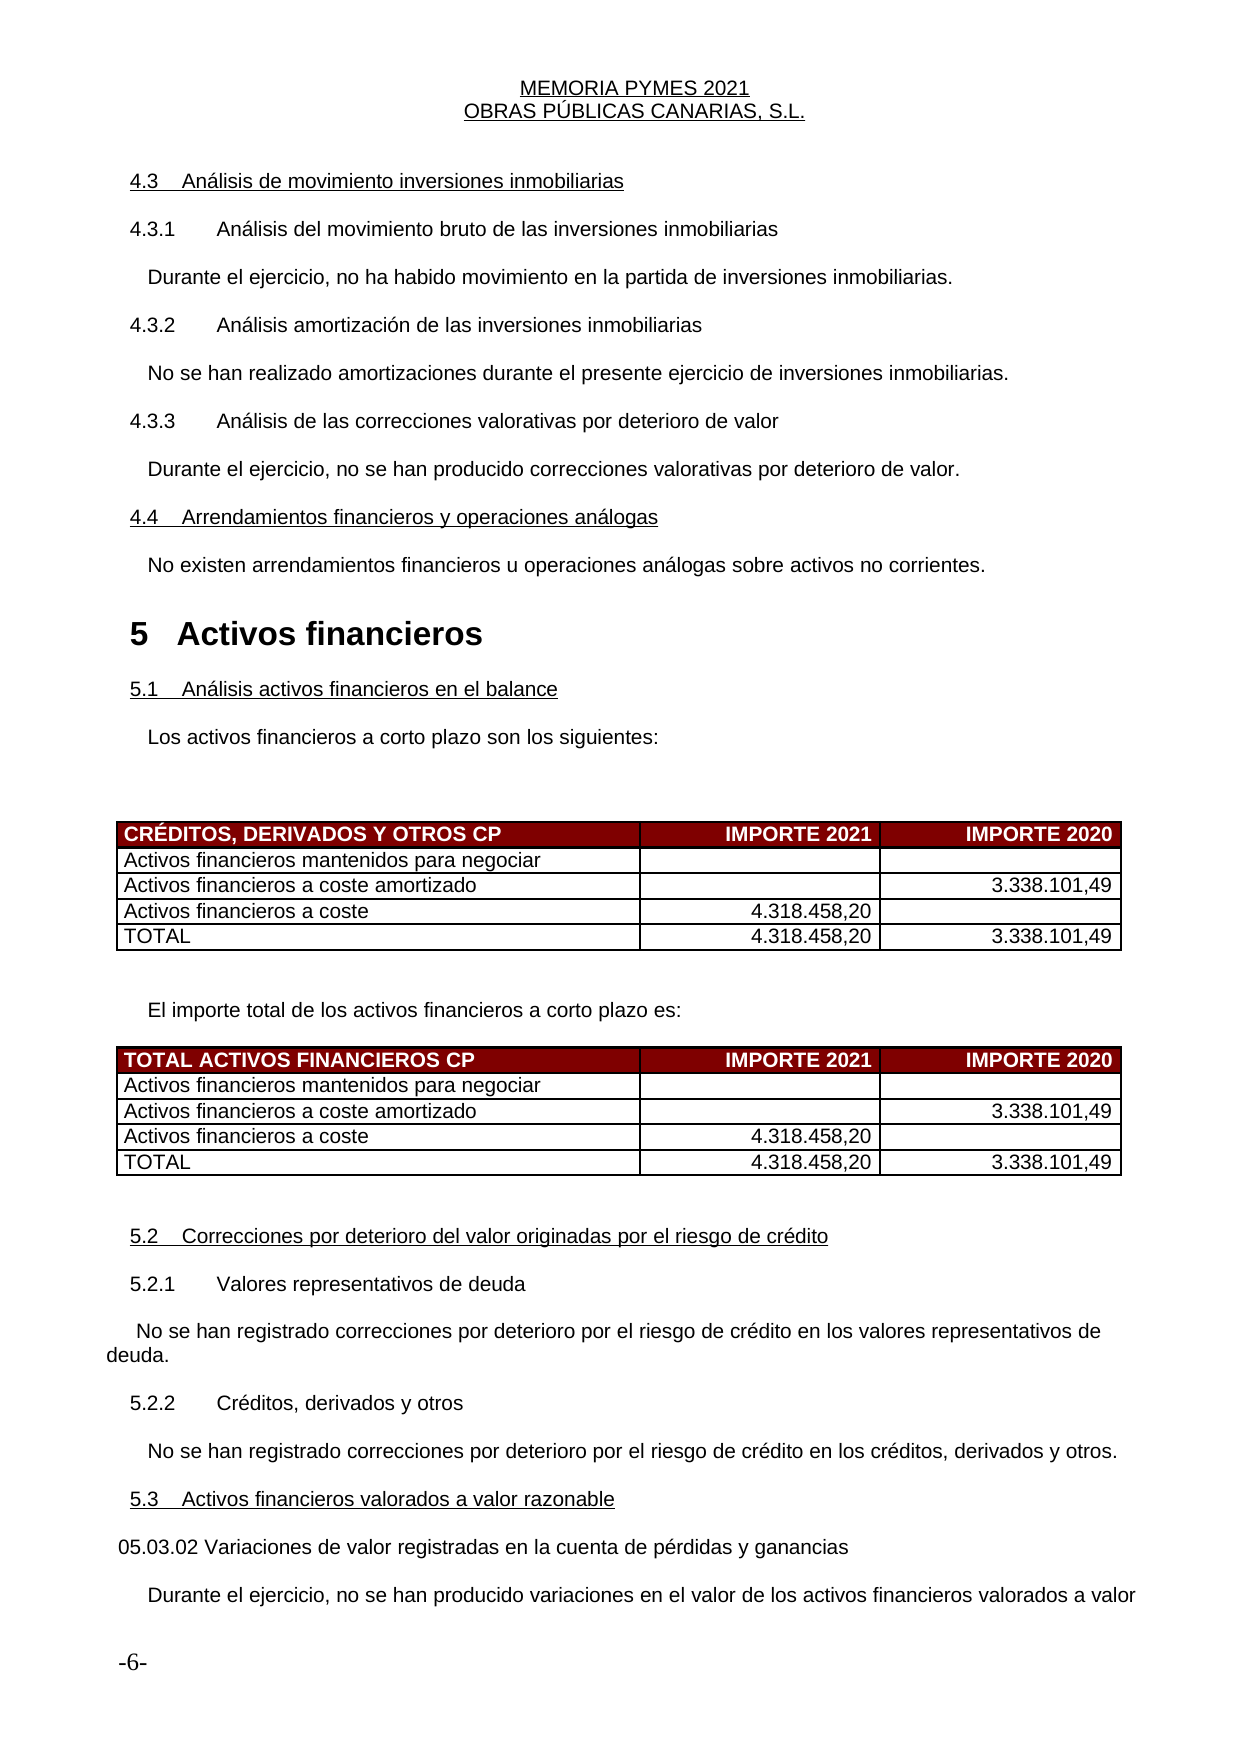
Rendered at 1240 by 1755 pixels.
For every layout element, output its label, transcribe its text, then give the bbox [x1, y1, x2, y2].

list Análisis amortización de las inversiones inmobiliarias [129, 313, 1154, 337]
list Activos financieros valorados a valor razonable [129, 1487, 1154, 1511]
table_cell Activos financieros mantenidos para negociar [118, 1074, 639, 1097]
list Arrendamientos financieros y operaciones análogas [129, 504, 1154, 528]
table_header TOTAL ACTIVOS FINANCIEROS CP [118, 1049, 639, 1072]
table_cell [881, 900, 1120, 923]
text Durante el ejercicio, no se han producido variaciones en el valor de los activos financieros valorados a valor [147, 1583, 1154, 1607]
text Los activos financieros a corto plazo son los siguientes: [147, 725, 1154, 749]
table_cell Activos financieros a coste [118, 900, 639, 923]
table_cell 4.318.458,20 [641, 900, 879, 923]
table_cell [881, 1074, 1120, 1097]
text Durante el ejercicio, no ha habido movimiento en la partida de inversiones inmobiliarias. [147, 265, 1154, 289]
table_cell 3.338.101,49 [881, 1100, 1120, 1123]
text No se han realizado amortizaciones durante el presente ejercicio de inversiones inmobiliarias. [147, 361, 1154, 385]
text 05.03.02 Variaciones de valor registradas en la cuenta de pérdidas y ganancias [118, 1535, 1154, 1559]
table_cell [641, 1074, 879, 1097]
table_cell Activos financieros a coste [118, 1125, 639, 1148]
table_header IMPORTE 2021 [641, 1049, 879, 1072]
list Créditos, derivados y otros [129, 1391, 1154, 1415]
table_header IMPORTE 2020 [881, 1049, 1120, 1072]
table_cell Activos financieros mantenidos para negociar [118, 849, 639, 872]
list Análisis de las correcciones valorativas por deterioro de valor [129, 409, 1154, 433]
text Durante el ejercicio, no se han producido correcciones valorativas por deterioro de valor. [147, 457, 1154, 481]
table_cell 4.318.458,20 [641, 1125, 879, 1148]
table_cell [641, 874, 879, 897]
table_header IMPORTE 2020 [881, 823, 1120, 846]
table_cell TOTAL [118, 1151, 639, 1174]
table_header IMPORTE 2021 [641, 823, 879, 846]
list Análisis activos financieros en el balance [129, 677, 1154, 701]
table_cell Activos financieros a coste amortizado [118, 1100, 639, 1123]
text No existen arrendamientos financieros u operaciones análogas sobre activos no corrientes. [147, 552, 1154, 576]
table_cell 3.338.101,49 [881, 925, 1120, 948]
table_cell [881, 1125, 1120, 1148]
table_cell [641, 1100, 879, 1123]
list Análisis del movimiento bruto de las inversiones inmobiliarias [129, 217, 1154, 241]
table_cell 4.318.458,20 [641, 1151, 879, 1174]
table_header CRÉDITOS, DERIVADOS Y OTROS CP [118, 823, 639, 846]
list Correcciones por deterioro del valor originadas por el riesgo de crédito [129, 1224, 1154, 1248]
table_cell 3.338.101,49 [881, 1151, 1120, 1174]
text No se han registrado correcciones por deterioro por el riesgo de crédito en los valores representativos de deuda. [106, 1319, 1133, 1367]
list Activos financieros [129, 614, 1154, 653]
table_cell TOTAL [118, 925, 639, 948]
list Valores representativos de deuda [129, 1272, 1154, 1296]
table_cell Activos financieros a coste amortizado [118, 874, 639, 897]
text El importe total de los activos financieros a corto plazo es: [147, 998, 1154, 1022]
table_cell 4.318.458,20 [641, 925, 879, 948]
table_cell 3.338.101,49 [881, 874, 1120, 897]
table_cell [641, 849, 879, 872]
text No se han registrado correcciones por deterioro por el riesgo de crédito en los créditos, derivados y otros. [147, 1439, 1154, 1463]
list Análisis de movimiento inversiones inmobiliarias [129, 169, 1154, 193]
table_cell [881, 849, 1120, 872]
